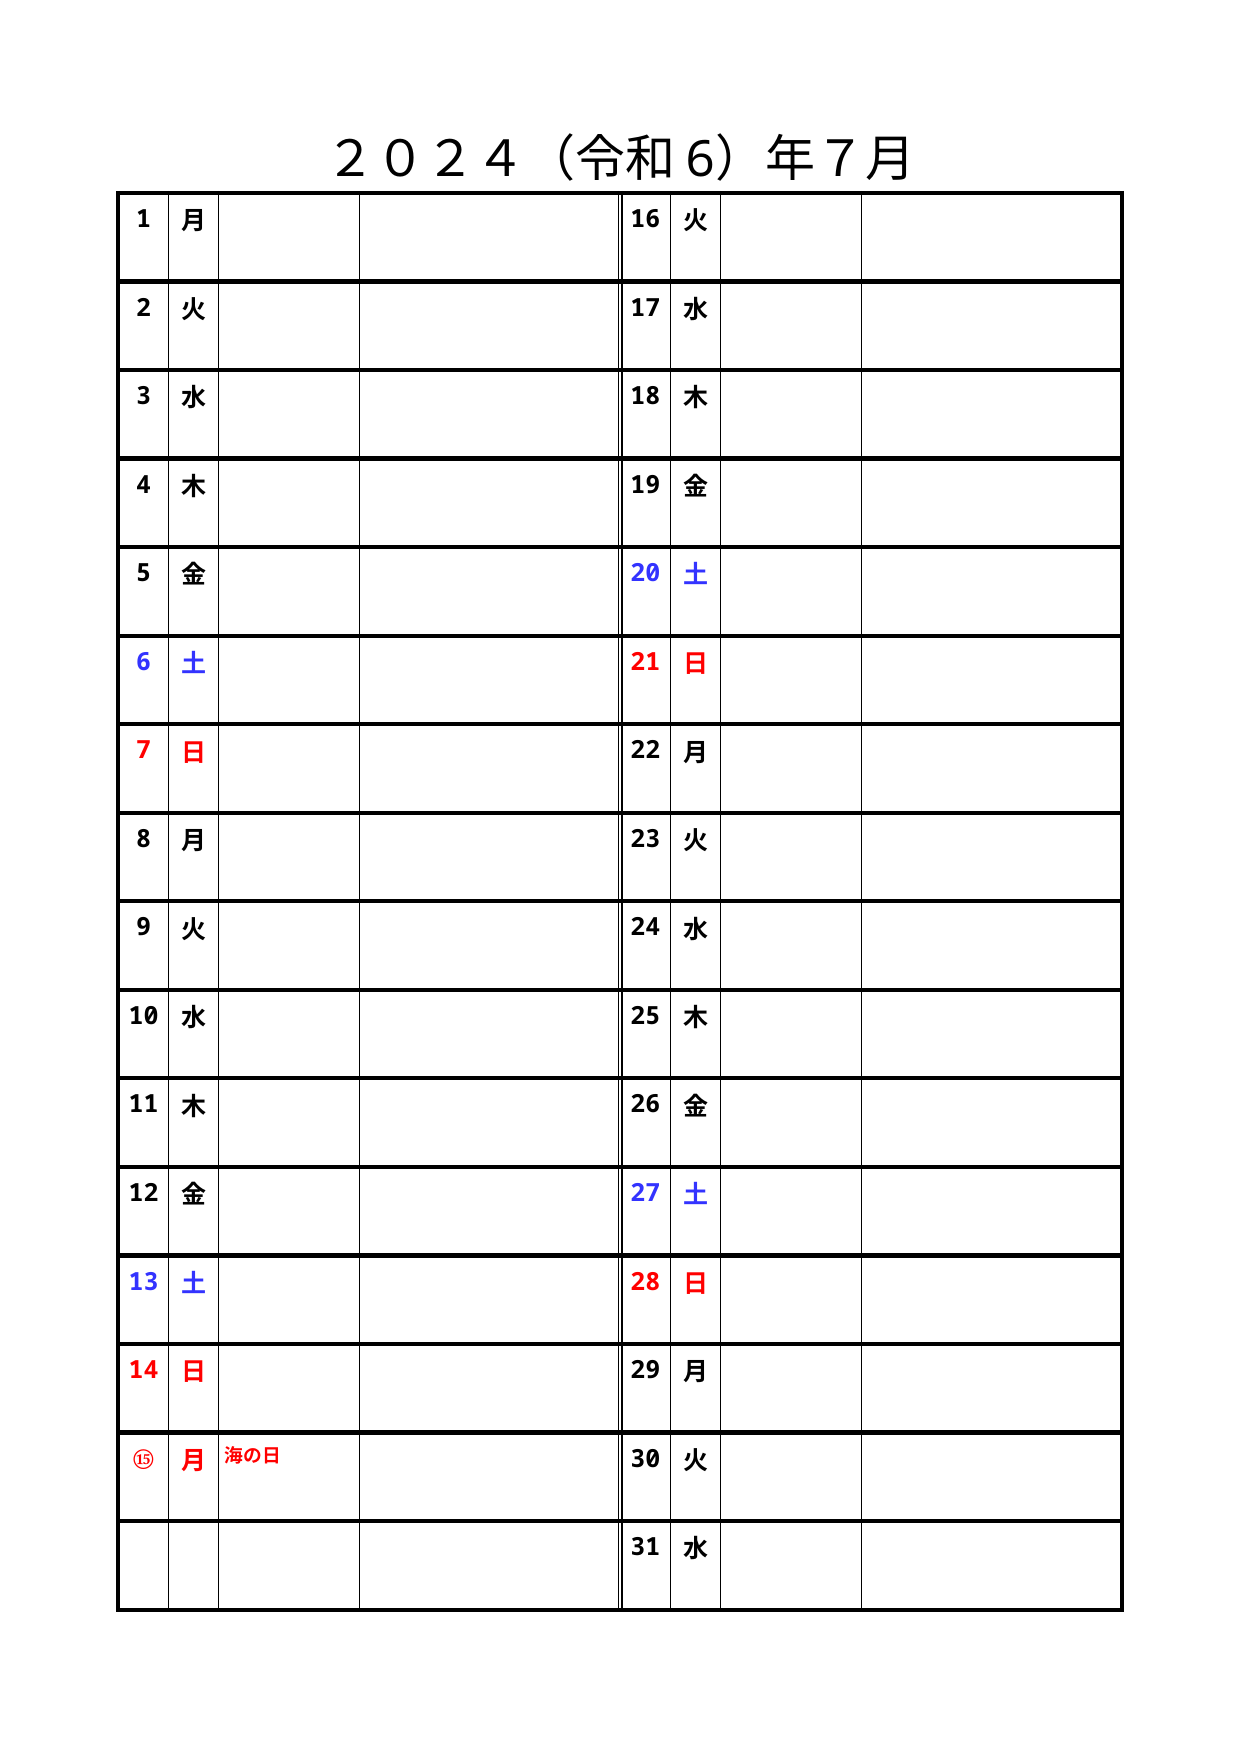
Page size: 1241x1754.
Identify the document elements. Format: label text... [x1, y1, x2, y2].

table_cell [169, 1523, 218, 1607]
table_cell [219, 638, 359, 722]
table_cell 日 [671, 638, 720, 722]
table_cell [862, 549, 1120, 633]
table_cell 9 [120, 903, 168, 988]
table_cell [219, 461, 359, 545]
table_cell [862, 1258, 1120, 1342]
table_cell 火 [169, 284, 218, 368]
table_cell 土 [671, 1169, 720, 1253]
table_cell [721, 1346, 861, 1430]
table_cell 水 [169, 372, 218, 456]
table_header 16 [623, 195, 670, 279]
table_cell [219, 903, 359, 988]
table_cell 12 [120, 1169, 168, 1253]
table_cell ⑮ [120, 1435, 168, 1519]
table_cell 4 [120, 461, 168, 545]
table_cell [219, 1258, 359, 1342]
table_cell 金 [169, 549, 218, 633]
table_cell [862, 903, 1120, 988]
table_cell 水 [671, 903, 720, 988]
table_cell 30 [623, 1435, 670, 1519]
table_header 火 [671, 195, 720, 279]
table_cell [360, 903, 618, 988]
table_cell 17 [623, 284, 670, 368]
table_cell [219, 726, 359, 811]
table_cell 11 [120, 1080, 168, 1165]
table_cell 水 [169, 992, 218, 1076]
table_cell 19 [623, 461, 670, 545]
table_cell 31 [623, 1523, 670, 1607]
table_cell [862, 1435, 1120, 1519]
table_cell 月 [169, 1435, 218, 1519]
table_cell [219, 549, 359, 633]
table_cell 火 [671, 815, 720, 899]
table_header [219, 195, 359, 279]
table_cell 2 [120, 284, 168, 368]
table_cell [360, 549, 618, 633]
table_cell 7 [120, 726, 168, 811]
table_cell [360, 1169, 618, 1253]
table_cell 14 [120, 1346, 168, 1430]
table_cell [219, 284, 359, 368]
table_cell 木 [671, 372, 720, 456]
table_cell [360, 992, 618, 1076]
table_cell 10 [120, 992, 168, 1076]
table_cell 木 [169, 461, 218, 545]
table_cell 27 [623, 1169, 670, 1253]
table_cell [360, 815, 618, 899]
table_cell 26 [623, 1080, 670, 1165]
table_cell [219, 815, 359, 899]
table_cell 5 [120, 549, 168, 633]
table_cell [360, 1435, 618, 1519]
table_cell 28 [623, 1258, 670, 1342]
table_cell [862, 1169, 1120, 1253]
table_cell 金 [671, 1080, 720, 1165]
table_cell [721, 1258, 861, 1342]
table_cell [219, 1346, 359, 1430]
table_cell [721, 284, 861, 368]
table_cell [360, 372, 618, 456]
table_cell 水 [671, 1523, 720, 1607]
table_cell 21 [623, 638, 670, 722]
table_header [360, 195, 618, 279]
table_cell [360, 638, 618, 722]
table_cell 水 [671, 284, 720, 368]
table_cell [721, 1169, 861, 1253]
table_cell 22 [623, 726, 670, 811]
table_cell 金 [671, 461, 720, 545]
table_cell [219, 1080, 359, 1165]
table_cell [721, 726, 861, 811]
table_cell [721, 992, 861, 1076]
table_cell 8 [120, 815, 168, 899]
table_cell [721, 461, 861, 545]
table_cell [721, 1523, 861, 1607]
table_cell 土 [169, 1258, 218, 1342]
table_header 月 [169, 195, 218, 279]
table_cell [360, 284, 618, 368]
table_cell [862, 1080, 1120, 1165]
table_cell [360, 1258, 618, 1342]
table_cell 日 [671, 1258, 720, 1342]
table_cell [360, 461, 618, 545]
table_cell 金 [169, 1169, 218, 1253]
table_cell 火 [169, 903, 218, 988]
table_cell 29 [623, 1346, 670, 1430]
table_cell 6 [120, 638, 168, 722]
table_cell 日 [169, 1346, 218, 1430]
table_cell [721, 372, 861, 456]
table_cell [721, 903, 861, 988]
table_cell 3 [120, 372, 168, 456]
table_cell 18 [623, 372, 670, 456]
table_cell [219, 372, 359, 456]
table_cell 24 [623, 903, 670, 988]
table_cell [862, 992, 1120, 1076]
table_cell [360, 726, 618, 811]
table_cell 月 [671, 1346, 720, 1430]
table_cell 土 [671, 549, 720, 633]
table_cell [360, 1523, 618, 1607]
table_cell 13 [120, 1258, 168, 1342]
table_cell [120, 1523, 168, 1607]
table_cell [219, 992, 359, 1076]
text ２０２４（令和6）年７月 [118, 118, 1122, 191]
table_header 1 [120, 195, 168, 279]
table_cell 火 [671, 1435, 720, 1519]
table_cell [862, 726, 1120, 811]
table_header [862, 195, 1120, 279]
table_cell 海の日 [219, 1435, 359, 1519]
table_cell [219, 1169, 359, 1253]
table_cell [721, 1435, 861, 1519]
table_cell 木 [169, 1080, 218, 1165]
table_cell 20 [623, 549, 670, 633]
table_cell 25 [623, 992, 670, 1076]
table_cell [862, 638, 1120, 722]
table_cell 月 [671, 726, 720, 811]
table_cell [360, 1346, 618, 1430]
table_cell [721, 815, 861, 899]
table_cell 23 [623, 815, 670, 899]
table_cell [219, 1523, 359, 1607]
table_cell 日 [169, 726, 218, 811]
table_cell [721, 638, 861, 722]
table_cell [360, 1080, 618, 1165]
table_cell [862, 815, 1120, 899]
table_cell [862, 461, 1120, 545]
table_cell [721, 549, 861, 633]
table_cell [862, 1346, 1120, 1430]
table_cell [862, 284, 1120, 368]
table_cell 月 [169, 815, 218, 899]
table_cell [721, 1080, 861, 1165]
table_cell 土 [169, 638, 218, 722]
table_cell [862, 372, 1120, 456]
table_cell [862, 1523, 1120, 1607]
table_header [721, 195, 861, 279]
table_cell 木 [671, 992, 720, 1076]
